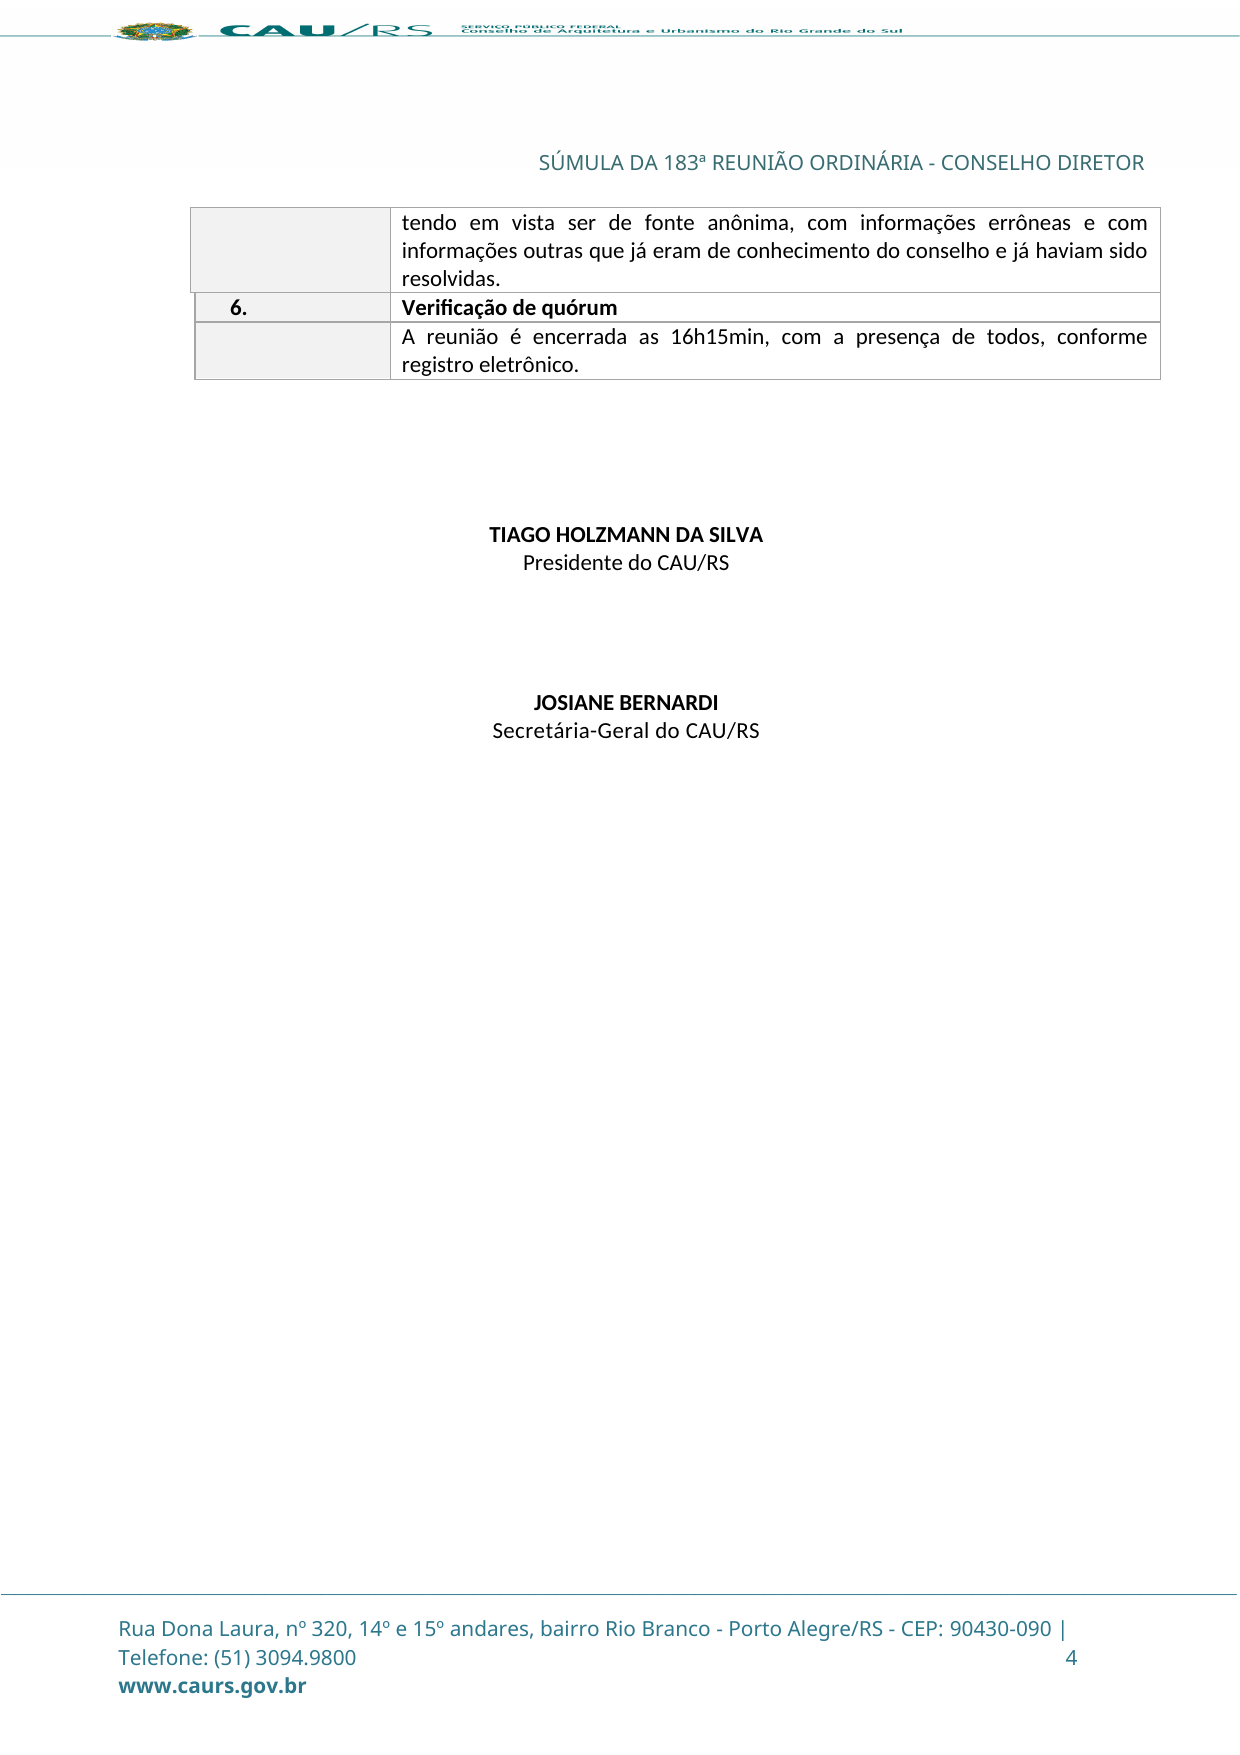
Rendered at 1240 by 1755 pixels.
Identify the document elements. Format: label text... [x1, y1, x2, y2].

table_cell tendo em vista ser de fonte anônima, com informações errôneas e com informações outras que já eram de conhecimento do conselho e já haviam sido resolvidas. [391, 208, 1160, 292]
table_cell [539, 831, 971, 861]
table_cell Verificação de quórum [391, 293, 1160, 321]
table_cell [1156, 801, 1160, 831]
table_cell [196, 293, 390, 321]
table_cell [1161, 292, 1240, 321]
table_cell [155, 801, 621, 831]
table_cell [155, 321, 190, 378]
table_cell [1161, 207, 1240, 292]
table_cell A reunião é encerrada as 16h15min, com a presença de todos, conforme registro eletrônico. [391, 323, 1160, 378]
table_cell [1097, 772, 1156, 801]
table_cell [1156, 772, 1160, 801]
table_cell [1160, 772, 1240, 801]
table_cell [1160, 801, 1240, 831]
table_cell [195, 831, 280, 861]
table_cell [280, 831, 539, 861]
table_cell [190, 293, 194, 321]
table_cell [621, 801, 1097, 831]
table_cell [190, 831, 195, 861]
table_cell [621, 772, 1097, 801]
table_cell [155, 207, 190, 292]
table_cell [1161, 321, 1240, 378]
table_cell [191, 208, 390, 292]
table_cell [1097, 831, 1156, 861]
table_cell [1160, 831, 1240, 861]
table_cell [1156, 831, 1160, 861]
table_cell [1097, 801, 1156, 831]
table_cell [155, 292, 190, 321]
table_cell TIAGO HOLZMANN DA SILVA Presidente do CAU/RS JOSIANE BERNARDI Secretária-Geral do CAU/RS [155, 379, 1097, 772]
table_cell [155, 772, 621, 801]
table_cell [1097, 379, 1240, 772]
table_cell [971, 831, 1097, 861]
table_cell [190, 321, 194, 378]
table_cell [155, 831, 190, 861]
table_cell [196, 323, 390, 378]
